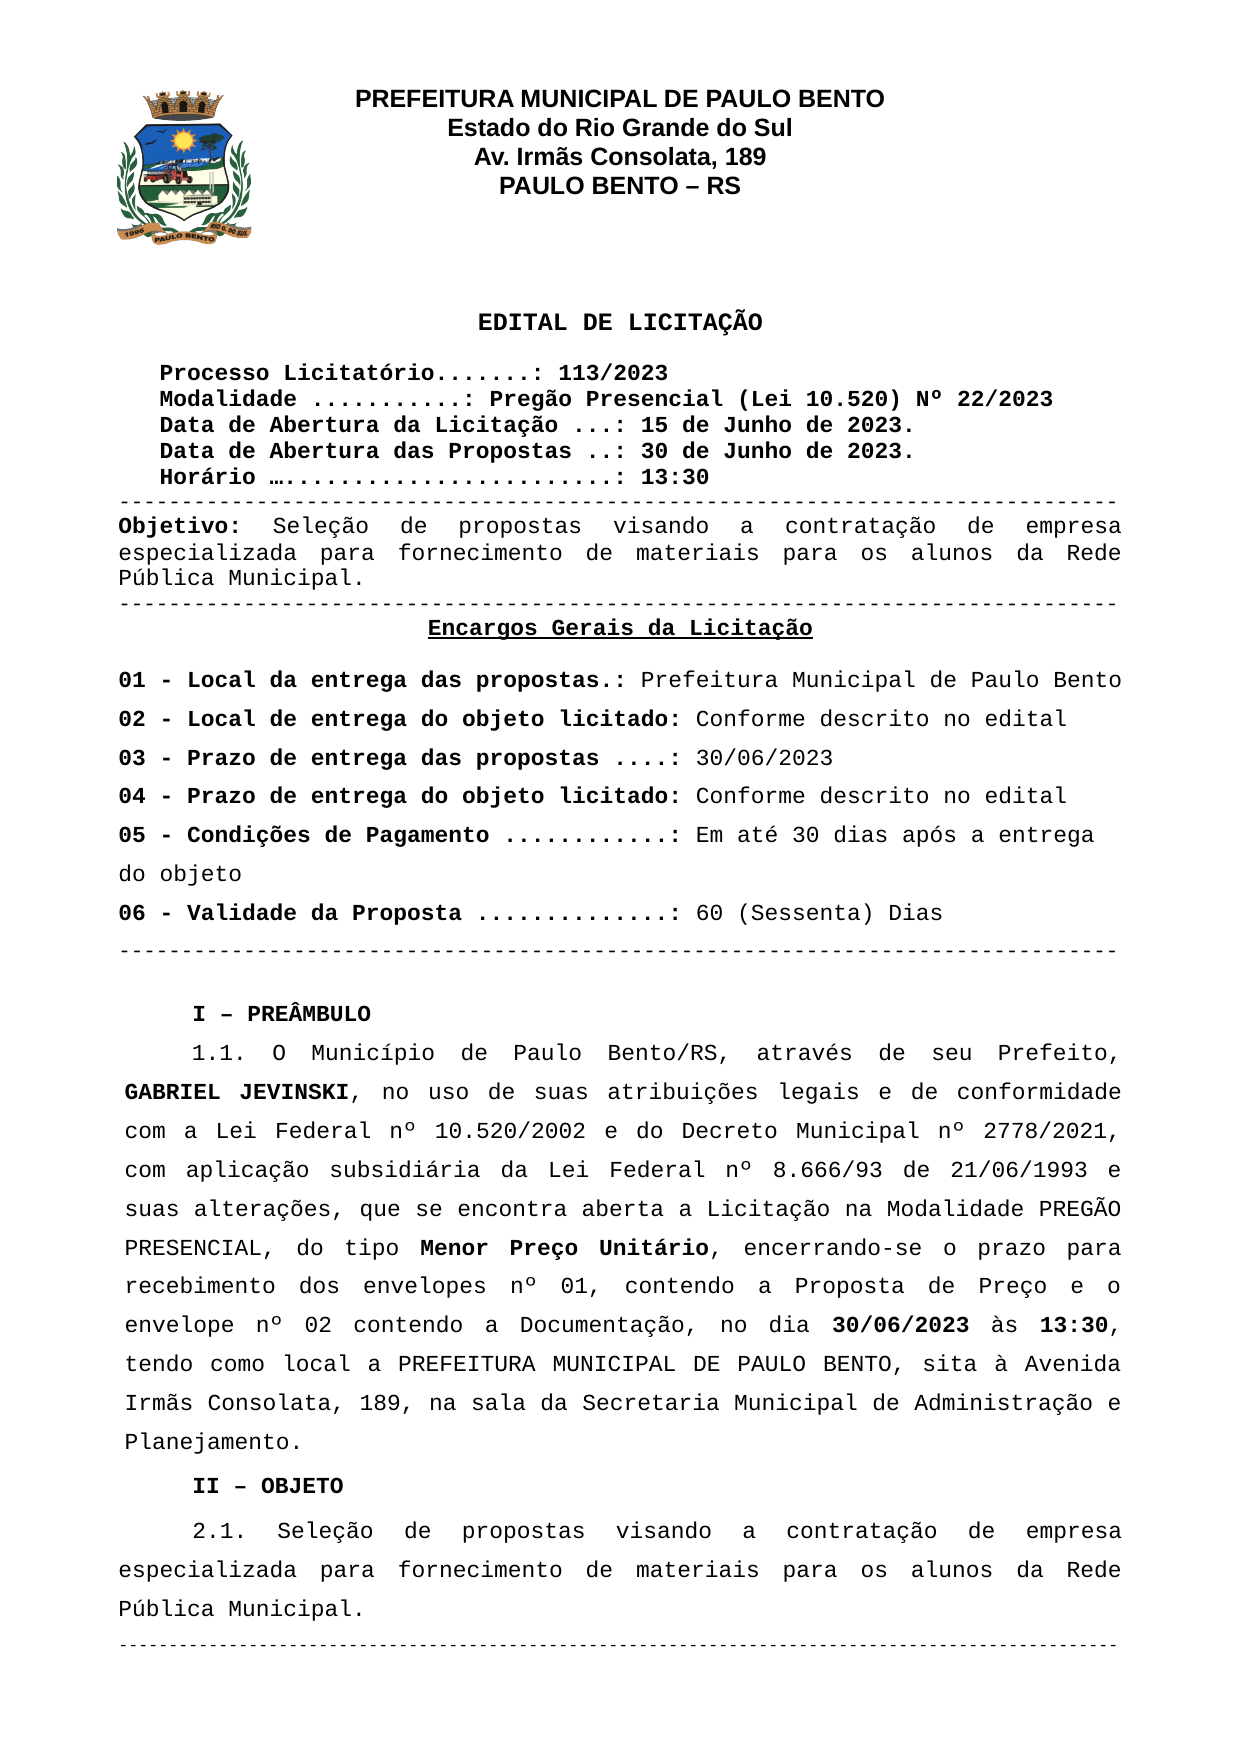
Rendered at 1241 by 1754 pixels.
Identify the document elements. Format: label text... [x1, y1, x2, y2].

text -------------------------------------------------------------------------------- [118, 940, 1122, 964]
text 01 - Local da entrega das propostas.: Prefeitura Municipal de Paulo Bento [118, 668, 1122, 694]
text Horário …........................: 13:30 [118, 465, 1122, 491]
text -------------------------------------------------------------------------------- [118, 491, 1122, 515]
text Modalidade ...........: Pregão Presencial (Lei 10.520) Nº 22/2023 [118, 387, 1122, 413]
text II – OBJETO [118, 1475, 1122, 1501]
text Processo Licitatório.......: 113/2023 [118, 362, 1122, 387]
text 06 - Validade da Proposta ..............: 60 (Sessenta) Dias [118, 901, 1122, 927]
text Data de Abertura das Propostas ..: 30 de Junho de 2023. [118, 439, 1122, 465]
text -------------------------------------------------------------------------------- [118, 593, 1122, 616]
text 05 - Condições de Pagamento ............: Em até 30 dias após a entrega do objeto [118, 824, 1122, 888]
text 2.1. Seleção de propostas visando a contratação de empresa especializada para fornecimento de materiais para os alunos da Rede Pública Municipal. [118, 1520, 1122, 1623]
text Data de Abertura da Licitação ...: 15 de Junho de 2023. [118, 413, 1122, 439]
text I – PREÂMBULO [118, 1003, 1122, 1029]
picture [116, 89, 252, 245]
text 1.1. O Município de Paulo Bento/RS, através de seu Prefeito, GABRIEL JEVINSKI, no uso de suas atribuições legais e de conformidade com a Lei Federal nº 10.520/2002 e do Decreto Municipal nº 2778/2021, com aplicação subsidiária da Lei Federal nº 8.666/93 de 21/06/1993 e suas alterações, que se encontra aberta a Licitação na Modalidade PREGÃO PRESENCIAL, do tipo Menor Preço Unitário, encerrando-se o prazo para recebimento dos envelopes nº 01, contendo a Proposta de Preço e o envelope nº 02 contendo a Documentação, no dia 30/06/2023 às 13:30, tendo como local a PREFEITURA MUNICIPAL DE PAULO BENTO, sita à Avenida Irmãs Consolata, 189, na sala da Secretaria Municipal de Administração e Planejamento. [124, 1042, 1122, 1456]
text 03 - Prazo de entrega das propostas ....: 30/06/2023 [118, 746, 1122, 772]
text 02 - Local de entrega do objeto licitado: Conforme descrito no edital [118, 707, 1122, 733]
text EDITAL DE LICITAÇÃO [118, 309, 1122, 338]
text 04 - Prazo de entrega do objeto licitado: Conforme descrito no edital [118, 785, 1122, 811]
text Encargos Gerais da Licitação [118, 616, 1122, 642]
text Objetivo: Seleção de propostas visando a contratação de empresa especializada para fornecimento de materiais para os alunos da Rede Pública Municipal. [118, 515, 1122, 593]
